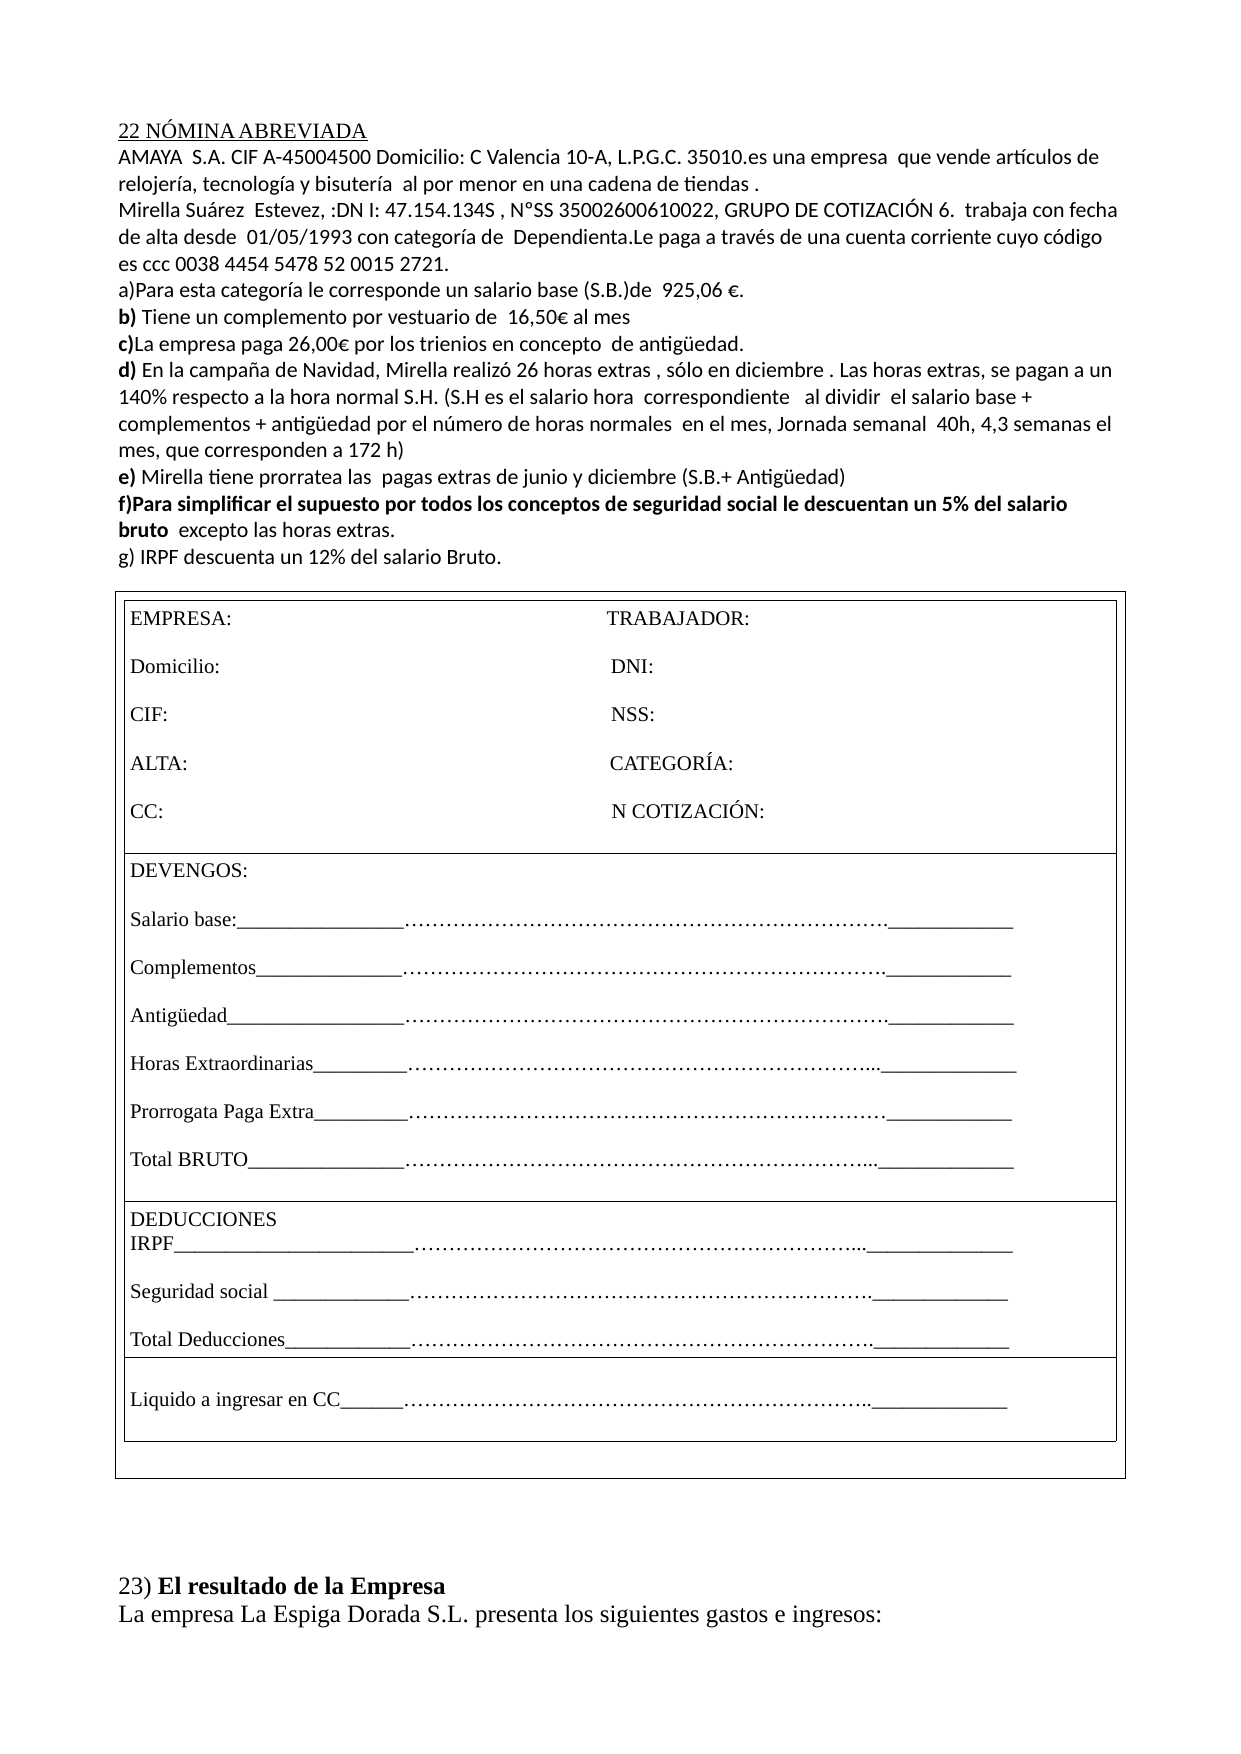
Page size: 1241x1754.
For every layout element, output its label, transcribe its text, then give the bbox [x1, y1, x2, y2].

text b) Tiene un complemento por vestuario de 16,50€ al mes [118, 303, 1122, 330]
text d) En la campaña de Navidad, Mirella realizó 26 horas extras , sólo en diciembre . Las horas extras, se pagan a un 140% respecto a la hora normal S.H. (S.H es el salario hora correspondiente al dividir el salario base + complementos + antigüedad por el número de horas normales en el mes, Jornada semanal 40h, 4,3 semanas el mes, que corresponden a 172 h) [118, 357, 1122, 463]
text c)La empresa paga 26,00€ por los trienios en concepto de antigüedad. [118, 330, 1122, 357]
text a)Para esta categoría le corresponde un salario base (S.B.)de 925,06 €. [118, 277, 1122, 303]
text AMAYA S.A. CIF A-45004500 Domicilio: C Valencia 10-A, L.P.G.C. 35010.es una empresa que vende artículos de relojería, tecnología y bisutería al por menor en una cadena de tiendas . [118, 143, 1122, 197]
text 23) El resultado de la Empresa [118, 1571, 1122, 1599]
text La empresa La Espiga Dorada S.L. presenta los siguientes gastos e ingresos: [118, 1599, 1122, 1628]
text f)Para simplificar el supuesto por todos los conceptos de seguridad social le descuentan un 5% del salario bruto excepto las horas extras. [118, 490, 1122, 543]
table_header EMPRESA: TRABAJADOR: Domicilio: DNI: CIF: NSS: ALTA: CATEGORÍA: CC: N COTIZACIÓN: [125, 601, 1116, 852]
text 22 NÓMINA ABREVIADA [118, 118, 1122, 143]
text Mirella Suárez Estevez, :DN I: 47.154.134S , NºSS 35002600610022, GRUPO DE COTIZACIÓN 6. trabaja con fecha de alta desde 01/05/1993 con categoría de Dependienta.Le paga a través de una cuenta corriente cuyo código es ccc 0038 4454 5478 52 0015 2721. [118, 197, 1122, 277]
table_cell DEDUCCIONES IRPF_______________________………………………………………………………...______________ Seguridad social _____________…………………………………………………………._____________ Total Deducciones____________…………………………………………………………._____________ [125, 1202, 1116, 1357]
table_cell Liquido a ingresar en CC______………………………………………………………….._____________ [125, 1358, 1116, 1441]
text e) Mirella tiene prorratea las pagas extras de junio y diciembre (S.B.+ Antigüedad) [118, 463, 1122, 490]
text g) IRPF descuenta un 12% del salario Bruto. [118, 543, 1122, 570]
table_cell DEVENGOS: Salario base:________________…………………………………………………………….____________ Complementos______________…………………………………………………………….____________ Antigüedad_________________…………………………………………………………….____________ Horas Extraordinarias_________…………………………………………………………..._____________ Prorrogata Paga Extra_________……………………………………………………………____________ Total BRUTO_______________…………………………………………………………..._____________ [125, 854, 1116, 1201]
